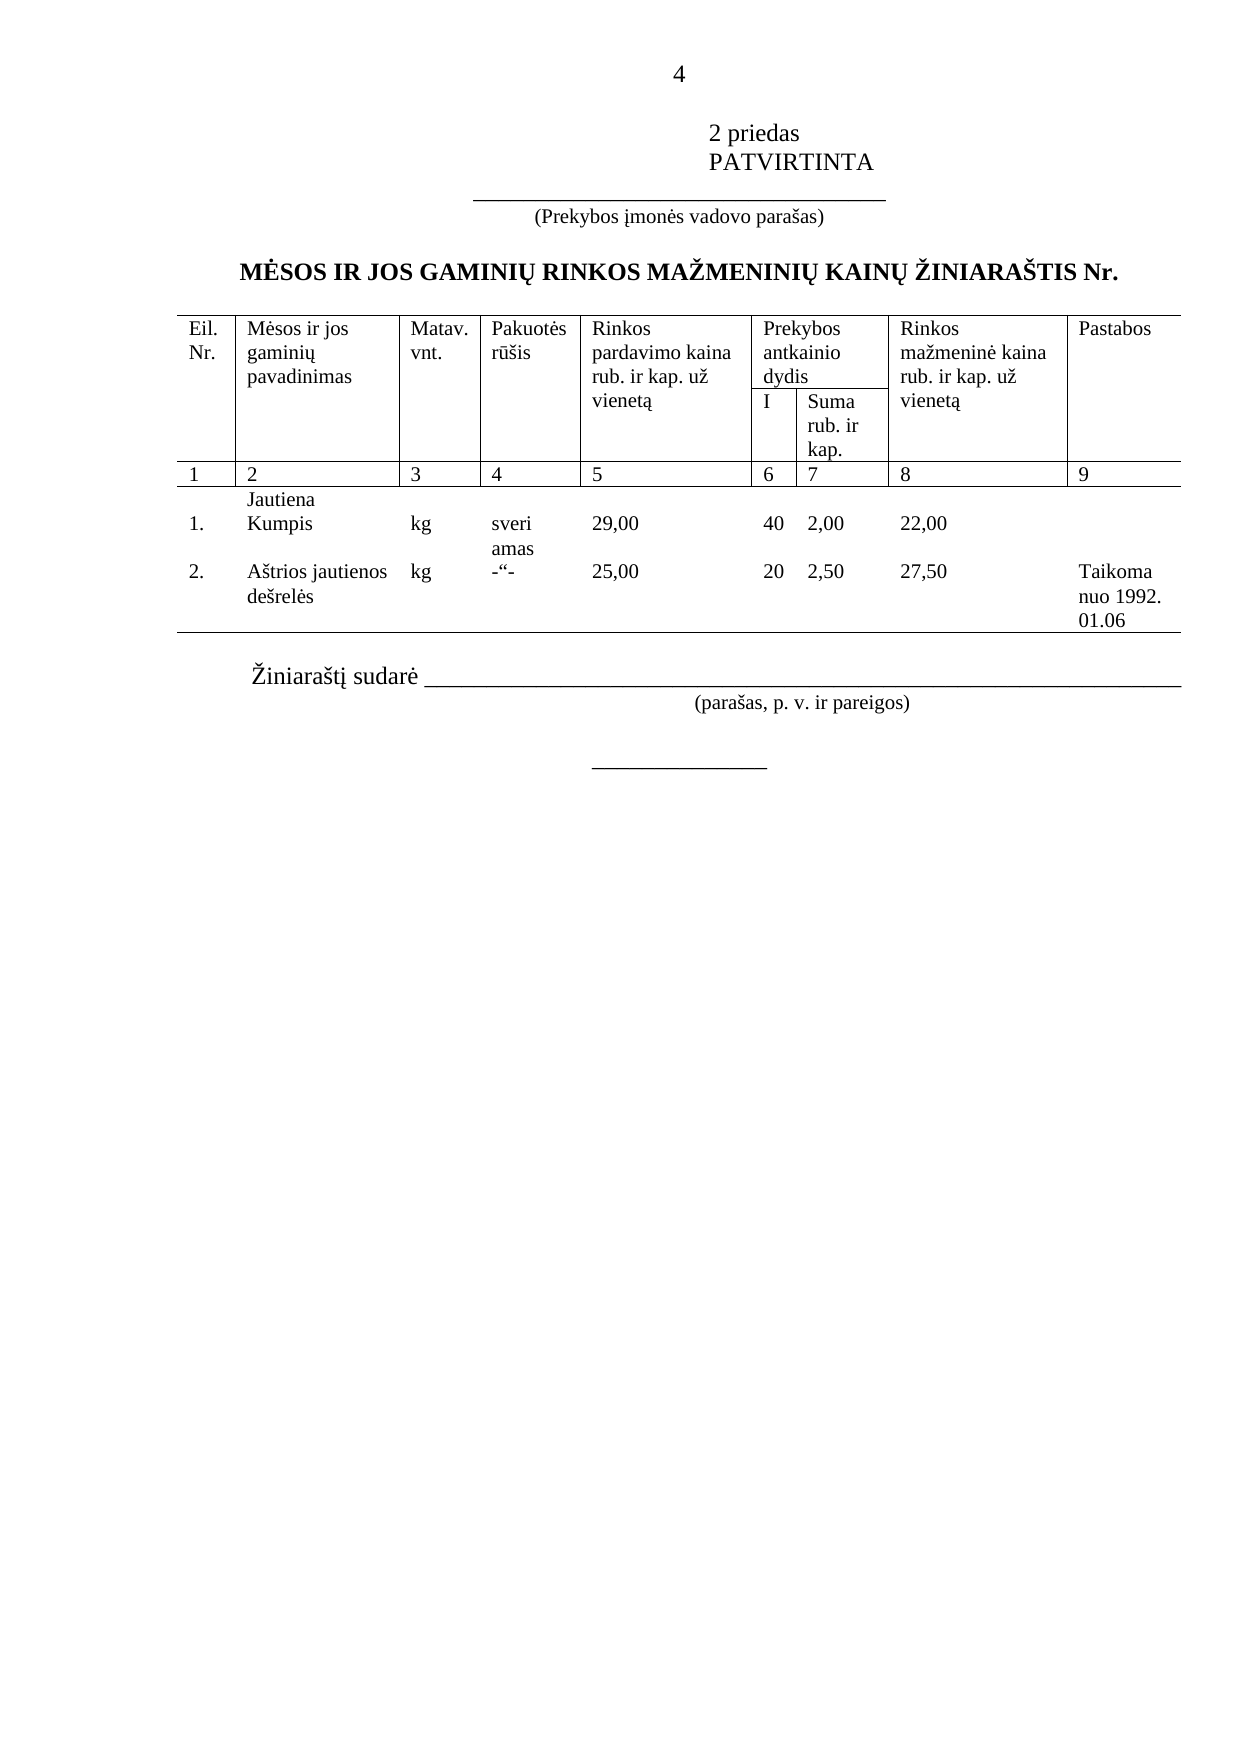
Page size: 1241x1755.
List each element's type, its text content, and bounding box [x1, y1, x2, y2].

table_header Matav. vnt. [400, 316, 480, 461]
table_cell I [752, 389, 796, 461]
table_cell 2 [236, 462, 399, 486]
table_cell 3 [400, 462, 480, 486]
table_cell 1. [177, 511, 236, 559]
table_cell -“- [480, 560, 581, 632]
table_cell 2. [177, 560, 236, 632]
table_cell [1067, 511, 1181, 559]
table_cell [177, 487, 236, 511]
text (parašas, p. v. ir pareigos) [177, 690, 1181, 714]
table_cell [581, 487, 752, 511]
text ______________ [177, 743, 1181, 772]
table_cell 1 [177, 462, 235, 486]
table_header Mėsos ir jos gaminių pavadinimas [236, 316, 399, 461]
table_header Pakuotės rūšis [481, 316, 580, 461]
table_cell 20 [752, 560, 796, 632]
table_cell 4 [481, 462, 580, 486]
table_cell 7 [797, 462, 888, 486]
table_header Prekybos antkainio dydis [752, 316, 888, 388]
text Žiniaraštį sudarė [177, 661, 1181, 690]
table_header Eil. Nr. [177, 316, 235, 461]
table_cell 5 [581, 462, 751, 486]
table_cell kg [399, 511, 480, 559]
text MĖSOS IR JOS GAMINIŲ RINKOS MAŽMENINIŲ KAINŲ ŽINIARAŠTIS Nr. [177, 257, 1181, 286]
table_cell 22,00 [889, 511, 1067, 559]
table_cell 29,00 [581, 511, 752, 559]
table_cell 2,50 [796, 560, 889, 632]
table_cell Suma rub. ir kap. [797, 389, 888, 461]
table_cell Aštrios jautienos dešrelės [236, 560, 399, 632]
text _________________________________ [177, 176, 1181, 204]
table_cell 27,50 [889, 560, 1067, 632]
table_cell 9 [1068, 462, 1181, 486]
text (Prekybos įmonės vadovo parašas) [177, 204, 1181, 228]
table_header Rinkos pardavimo kaina rub. ir kap. už vienetą [581, 316, 751, 461]
text 2 priedas [177, 118, 1181, 147]
text PATVIRTINTA [177, 147, 1181, 176]
table_cell [1067, 487, 1181, 511]
table_cell 25,00 [581, 560, 752, 632]
table_cell Jautiena [236, 487, 399, 511]
table_cell 40 [752, 511, 796, 559]
table_cell [480, 487, 581, 511]
table_cell Taikoma nuo 1992. 01.06 [1067, 560, 1181, 632]
table_cell 6 [752, 462, 796, 486]
table_cell Kumpis [236, 511, 399, 559]
table_cell [399, 487, 480, 511]
table_cell [752, 487, 796, 511]
table_cell sveri amas [480, 511, 581, 559]
table_header Rinkos mažmeninė kaina rub. ir kap. už vienetą [889, 316, 1067, 461]
table_cell kg [399, 560, 480, 632]
table_header Pastabos [1068, 316, 1181, 461]
table_cell [889, 487, 1067, 511]
table_cell 2,00 [796, 511, 889, 559]
table_cell [796, 487, 889, 511]
table_cell 8 [889, 462, 1067, 486]
